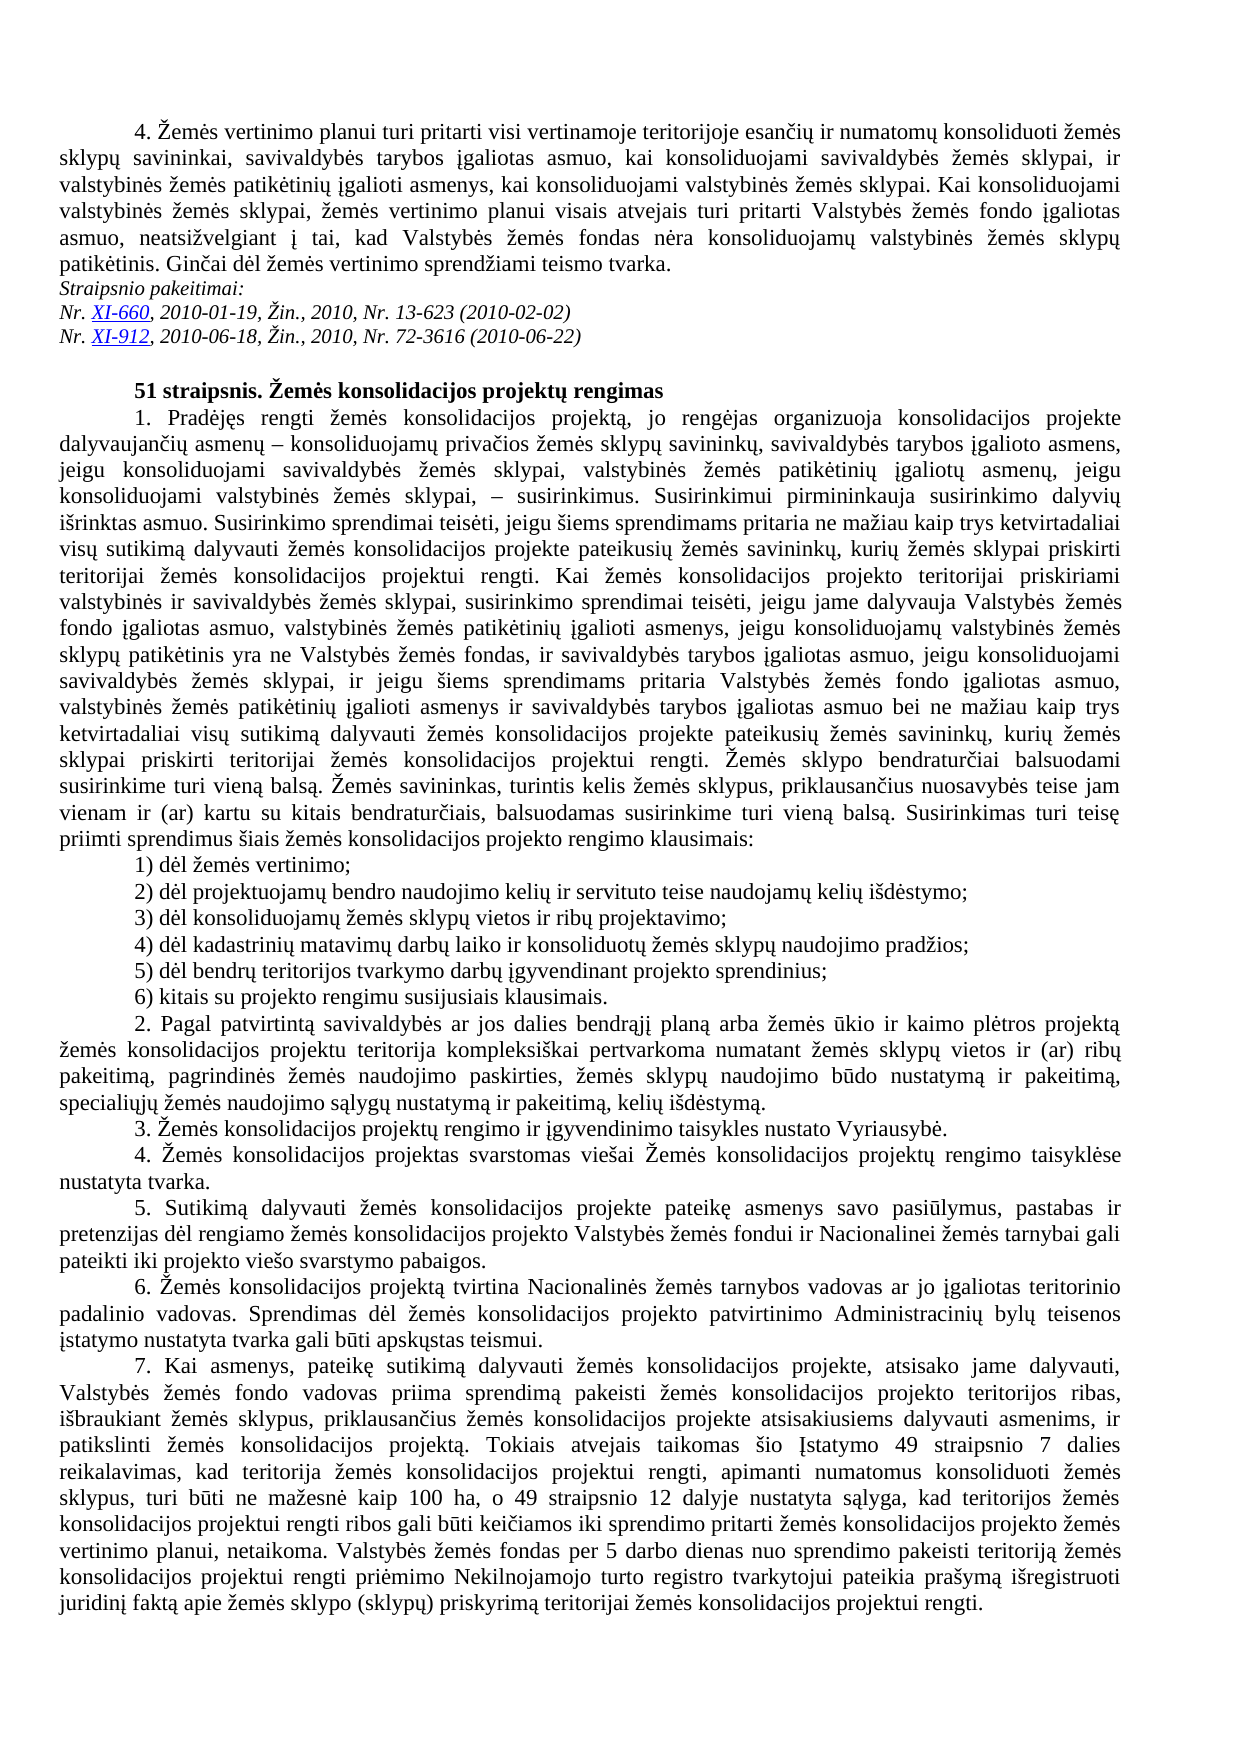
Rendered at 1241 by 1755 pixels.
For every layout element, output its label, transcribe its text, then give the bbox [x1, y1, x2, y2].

text Nr. XI-660, 2010-01-19, Žin., 2010, Nr. 13-623 (2010-02-02) [59, 300, 1122, 324]
text 4. Žemės vertinimo planui turi pritarti visi vertinamoje teritorijoje esančių ir numatomų konsoliduoti žemės sklypų savininkai, savivaldybės tarybos įgaliotas asmuo, kai konsoliduojami savivaldybės žemės sklypai, ir valstybinės žemės patikėtinių įgalioti asmenys, kai konsoliduojami valstybinės žemės sklypai. Kai konsoliduojami valstybinės žemės sklypai, žemės vertinimo planui visais atvejais turi pritarti Valstybės žemės fondo įgaliotas asmuo, neatsižvelgiant į tai, kad Valstybės žemės fondas nėra konsoliduojamų valstybinės žemės sklypų patikėtinis. Ginčai dėl žemės vertinimo sprendžiami teismo tvarka. [59, 118, 1122, 276]
text Straipsnio pakeitimai: [59, 276, 1122, 300]
text 7. Kai asmenys, pateikę sutikimą dalyvauti žemės konsolidacijos projekte, atsisako jame dalyvauti, Valstybės žemės fondo vadovas priima sprendimą pakeisti žemės konsolidacijos projekto teritorijos ribas, išbraukiant žemės sklypus, priklausančius žemės konsolidacijos projekte atsisakiusiems dalyvauti asmenims, ir patikslinti žemės konsolidacijos projektą. Tokiais atvejais taikomas šio Įstatymo 49 straipsnio 7 dalies reikalavimas, kad teritorija žemės konsolidacijos projektui rengti, apimanti numatomus konsoliduoti žemės sklypus, turi būti ne mažesnė kaip 100 ha, o 49 straipsnio 12 dalyje nustatyta sąlyga, kad teritorijos žemės konsolidacijos projektui rengti ribos gali būti keičiamos iki sprendimo pritarti žemės konsolidacijos projekto žemės vertinimo planui, netaikoma. Valstybės žemės fondas per 5 darbo dienas nuo sprendimo pakeisti teritoriją žemės konsolidacijos projektui rengti priėmimo Nekilnojamojo turto registro tvarkytojui pateikia prašymą išregistruoti juridinį faktą apie žemės sklypo (sklypų) priskyrimą teritorijai žemės konsolidacijos projektui rengti. [59, 1352, 1122, 1616]
text 3) dėl konsoliduojamų žemės sklypų vietos ir ribų projektavimo; [59, 904, 1122, 931]
text 1. Pradėjęs rengti žemės konsolidacijos projektą, jo rengėjas organizuoja konsolidacijos projekte dalyvaujančių asmenų – konsoliduojamų privačios žemės sklypų savininkų, savivaldybės tarybos įgalioto asmens, jeigu konsoliduojami savivaldybės žemės sklypai, valstybinės žemės patikėtinių įgaliotų asmenų, jeigu konsoliduojami valstybinės žemės sklypai, – susirinkimus. Susirinkimui pirmininkauja susirinkimo dalyvių išrinktas asmuo. Susirinkimo sprendimai teisėti, jeigu šiems sprendimams pritaria ne mažiau kaip trys ketvirtadaliai visų sutikimą dalyvauti žemės konsolidacijos projekte pateikusių žemės savininkų, kurių žemės sklypai priskirti teritorijai žemės konsolidacijos projektui rengti. Kai žemės konsolidacijos projekto teritorijai priskiriami valstybinės ir savivaldybės žemės sklypai, susirinkimo sprendimai teisėti, jeigu jame dalyvauja Valstybės žemės fondo įgaliotas asmuo, valstybinės žemės patikėtinių įgalioti asmenys, jeigu konsoliduojamų valstybinės žemės sklypų patikėtinis yra ne Valstybės žemės fondas, ir savivaldybės tarybos įgaliotas asmuo, jeigu konsoliduojami savivaldybės žemės sklypai, ir jeigu šiems sprendimams pritaria Valstybės žemės fondo įgaliotas asmuo, valstybinės žemės patikėtinių įgalioti asmenys ir savivaldybės tarybos įgaliotas asmuo bei ne mažiau kaip trys ketvirtadaliai visų sutikimą dalyvauti žemės konsolidacijos projekte pateikusių žemės savininkų, kurių žemės sklypai priskirti teritorijai žemės konsolidacijos projektui rengti. Žemės sklypo bendraturčiai balsuodami susirinkime turi vieną balsą. Žemės savininkas, turintis kelis žemės sklypus, priklausančius nuosavybės teise jam vienam ir (ar) kartu su kitais bendraturčiais, balsuodamas susirinkime turi vieną balsą. Susirinkimas turi teisę priimti sprendimus šiais žemės konsolidacijos projekto rengimo klausimais: [59, 403, 1122, 852]
text 4) dėl kadastrinių matavimų darbų laiko ir konsoliduotų žemės sklypų naudojimo pradžios; [59, 931, 1122, 957]
text 5. Sutikimą dalyvauti žemės konsolidacijos projekte pateikę asmenys savo pasiūlymus, pastabas ir pretenzijas dėl rengiamo žemės konsolidacijos projekto Valstybės žemės fondui ir Nacionalinei žemės tarnybai gali pateikti iki projekto viešo svarstymo pabaigos. [59, 1194, 1122, 1273]
text Nr. XI-912, 2010-06-18, Žin., 2010, Nr. 72-3616 (2010-06-22) [59, 324, 1122, 348]
text 5) dėl bendrų teritorijos tvarkymo darbų įgyvendinant projekto sprendinius; [59, 957, 1122, 983]
text 1) dėl žemės vertinimo; [59, 852, 1122, 878]
text 51 straipsnis. Žemės konsolidacijos projektų rengimas [59, 377, 1122, 403]
text 6. Žemės konsolidacijos projektą tvirtina Nacionalinės žemės tarnybos vadovas ar jo įgaliotas teritorinio padalinio vadovas. Sprendimas dėl žemės konsolidacijos projekto patvirtinimo Administracinių bylų teisenos įstatymo nustatyta tvarka gali būti apskųstas teismui. [59, 1273, 1122, 1352]
text 6) kitais su projekto rengimu susijusiais klausimais. [59, 983, 1122, 1010]
text 2) dėl projektuojamų bendro naudojimo kelių ir servituto teise naudojamų kelių išdėstymo; [59, 878, 1122, 904]
text 2. Pagal patvirtintą savivaldybės ar jos dalies bendrąjį planą arba žemės ūkio ir kaimo plėtros projektą žemės konsolidacijos projektu teritorija kompleksiškai pertvarkoma numatant žemės sklypų vietos ir (ar) ribų pakeitimą, pagrindinės žemės naudojimo paskirties, žemės sklypų naudojimo būdo nustatymą ir pakeitimą, specialiųjų žemės naudojimo sąlygų nustatymą ir pakeitimą, kelių išdėstymą. [59, 1010, 1122, 1115]
text 3. Žemės konsolidacijos projektų rengimo ir įgyvendinimo taisykles nustato Vyriausybė. [59, 1115, 1122, 1141]
text 4. Žemės konsolidacijos projektas svarstomas viešai Žemės konsolidacijos projektų rengimo taisyklėse nustatyta tvarka. [59, 1141, 1122, 1194]
